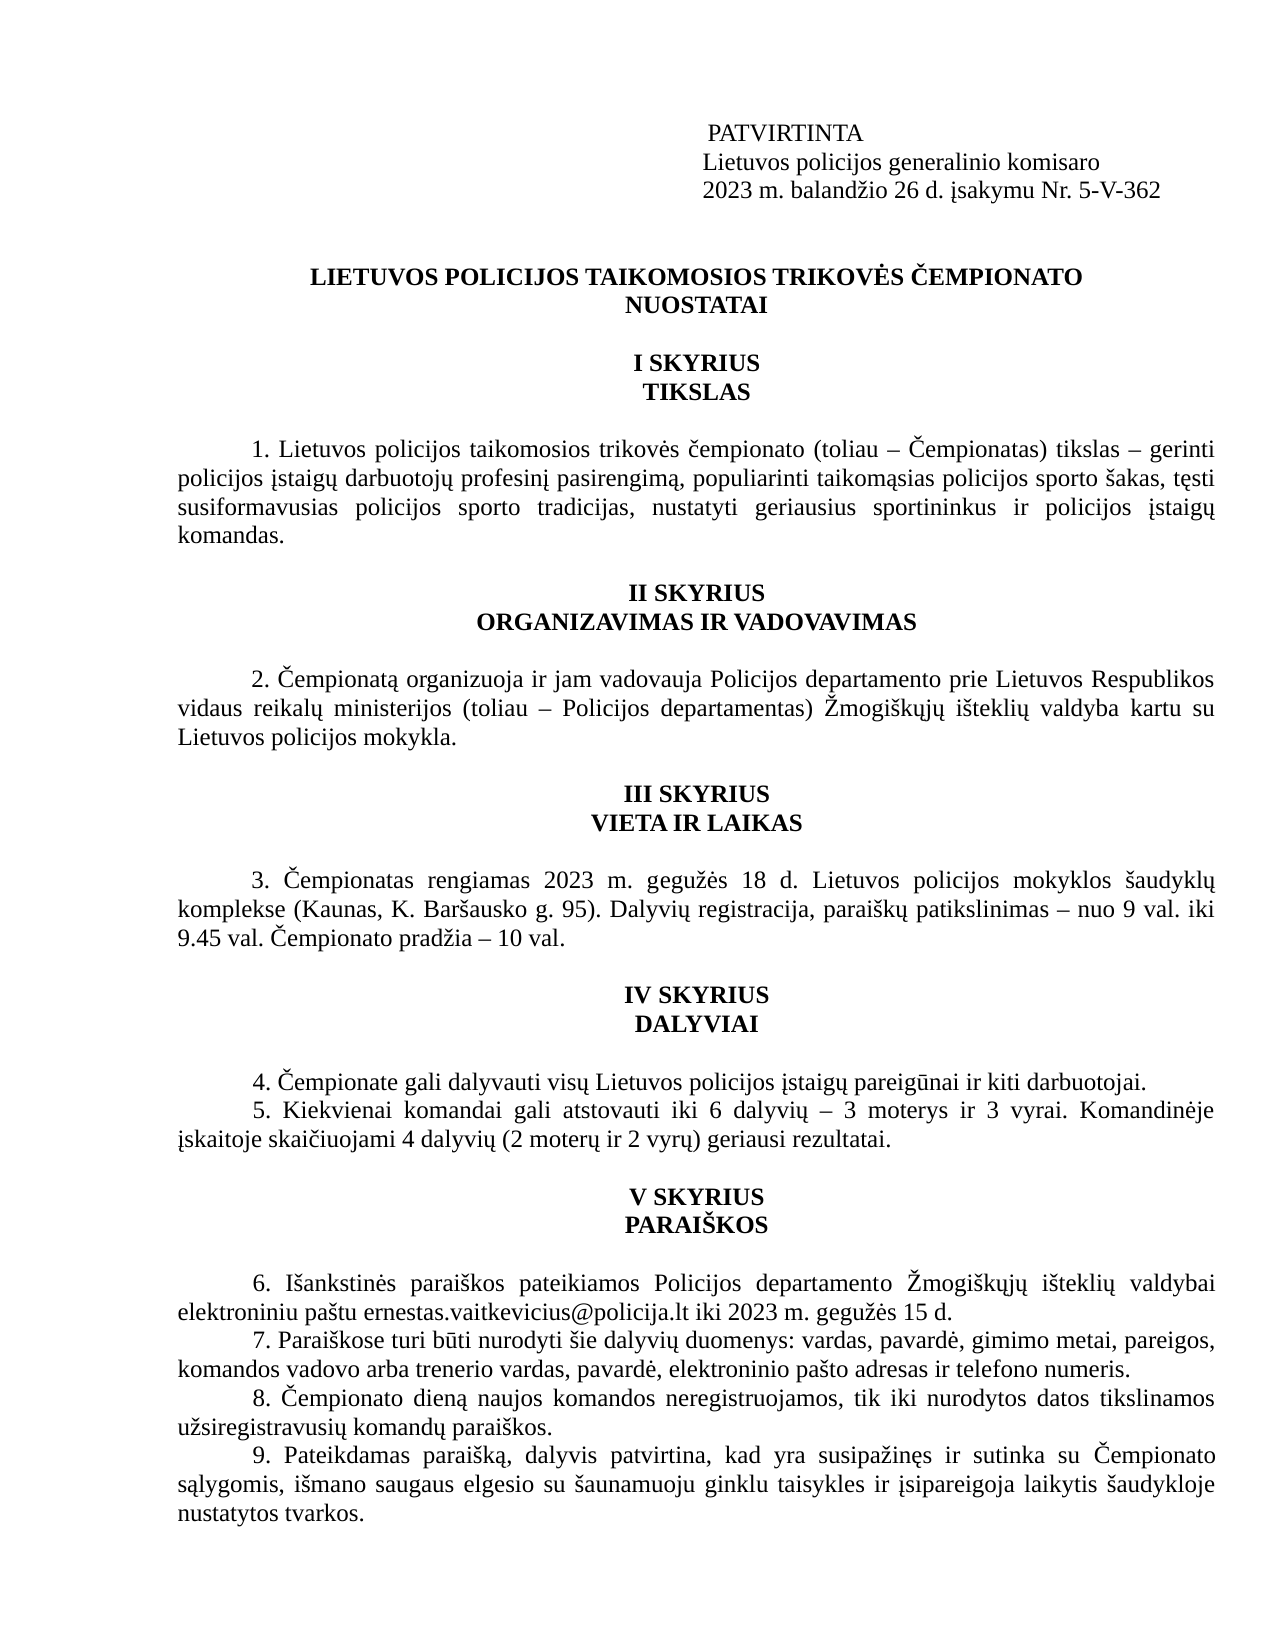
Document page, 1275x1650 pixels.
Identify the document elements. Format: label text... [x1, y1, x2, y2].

text 1. Lietuvos policijos taikomosios trikovės čempionato (toliau – Čempionatas) tikslas – gerinti policijos įstaigų darbuotojų profesinį pasirengimą, populiarinti taikomąsias policijos sporto šakas, tęsti susiformavusias policijos sporto tradicijas, nustatyti geriausius sportininkus ir policijos įstaigų komandas. [177, 434, 1216, 549]
text 2023 m. balandžio 26 d. įsakymu Nr. 5-V-362 [627, 176, 1216, 204]
text PARAIŠKOS [177, 1211, 1216, 1239]
text Lietuvos policijos generalinio komisaro [627, 147, 1216, 176]
text II SKYRIUS [177, 578, 1216, 607]
text ORGANIZAVIMAS IR VADOVAVIMAS [177, 607, 1216, 636]
text III SKYRIUS [177, 779, 1216, 808]
text 5. Kiekvienai komandai gali atstovauti iki 6 dalyvių – 3 moterys ir 3 vyrai. Komandinėje įskaitoje skaičiuojami 4 dalyvių (2 moterų ir 2 vyrų) geriausi rezultatai. [177, 1096, 1216, 1153]
text LIETUVOS POLICIJOS TAIKOMOSIOS TRIKOVĖS ČEMPIONATO [177, 262, 1216, 291]
text DALYVIAI [177, 1009, 1216, 1038]
text IV SKYRIUS [177, 981, 1216, 1009]
text NUOSTATAI [177, 291, 1216, 319]
text 8. Čempionato dieną naujos komandos neregistruojamos, tik iki nurodytos datos tikslinamos užsiregistravusių komandų paraiškos. [177, 1383, 1216, 1441]
text PATVIRTINTA [413, 118, 1216, 147]
text 7. Paraiškose turi būti nurodyti šie dalyvių duomenys: vardas, pavardė, gimimo metai, pareigos, komandos vadovo arba trenerio vardas, pavardė, elektroninio pašto adresas ir telefono numeris. [177, 1326, 1216, 1383]
text 6. Išankstinės paraiškos pateikiamos Policijos departamento Žmogiškųjų išteklių valdybai elektroniniu paštu ernestas.vaitkevicius@policija.lt iki 2023 m. gegužės 15 d. [177, 1268, 1216, 1326]
text TIKSLAS [177, 377, 1216, 406]
text 9. Pateikdamas paraišką, dalyvis patvirtina, kad yra susipažinęs ir sutinka su Čempionato sąlygomis, išmano saugaus elgesio su šaunamuoju ginklu taisykles ir įsipareigoja laikytis šaudykloje nustatytos tvarkos. [177, 1441, 1216, 1527]
text V SKYRIUS [177, 1182, 1216, 1211]
text 3. Čempionatas rengiamas 2023 m. gegužės 18 d. Lietuvos policijos mokyklos šaudyklų komplekse (Kaunas, K. Baršausko g. 95). Dalyvių registracija, paraiškų patikslinimas – nuo 9 val. iki 9.45 val. Čempionato pradžia – 10 val. [177, 866, 1216, 952]
text I SKYRIUS [177, 348, 1216, 377]
text 4. Čempionate gali dalyvauti visų Lietuvos policijos įstaigų pareigūnai ir kiti darbuotojai. [177, 1067, 1216, 1096]
text VIETA IR LAIKAS [177, 808, 1216, 837]
text 2. Čempionatą organizuoja ir jam vadovauja Policijos departamento prie Lietuvos Respublikos vidaus reikalų ministerijos (toliau – Policijos departamentas) Žmogiškųjų išteklių valdyba kartu su Lietuvos policijos mokykla. [177, 664, 1216, 751]
